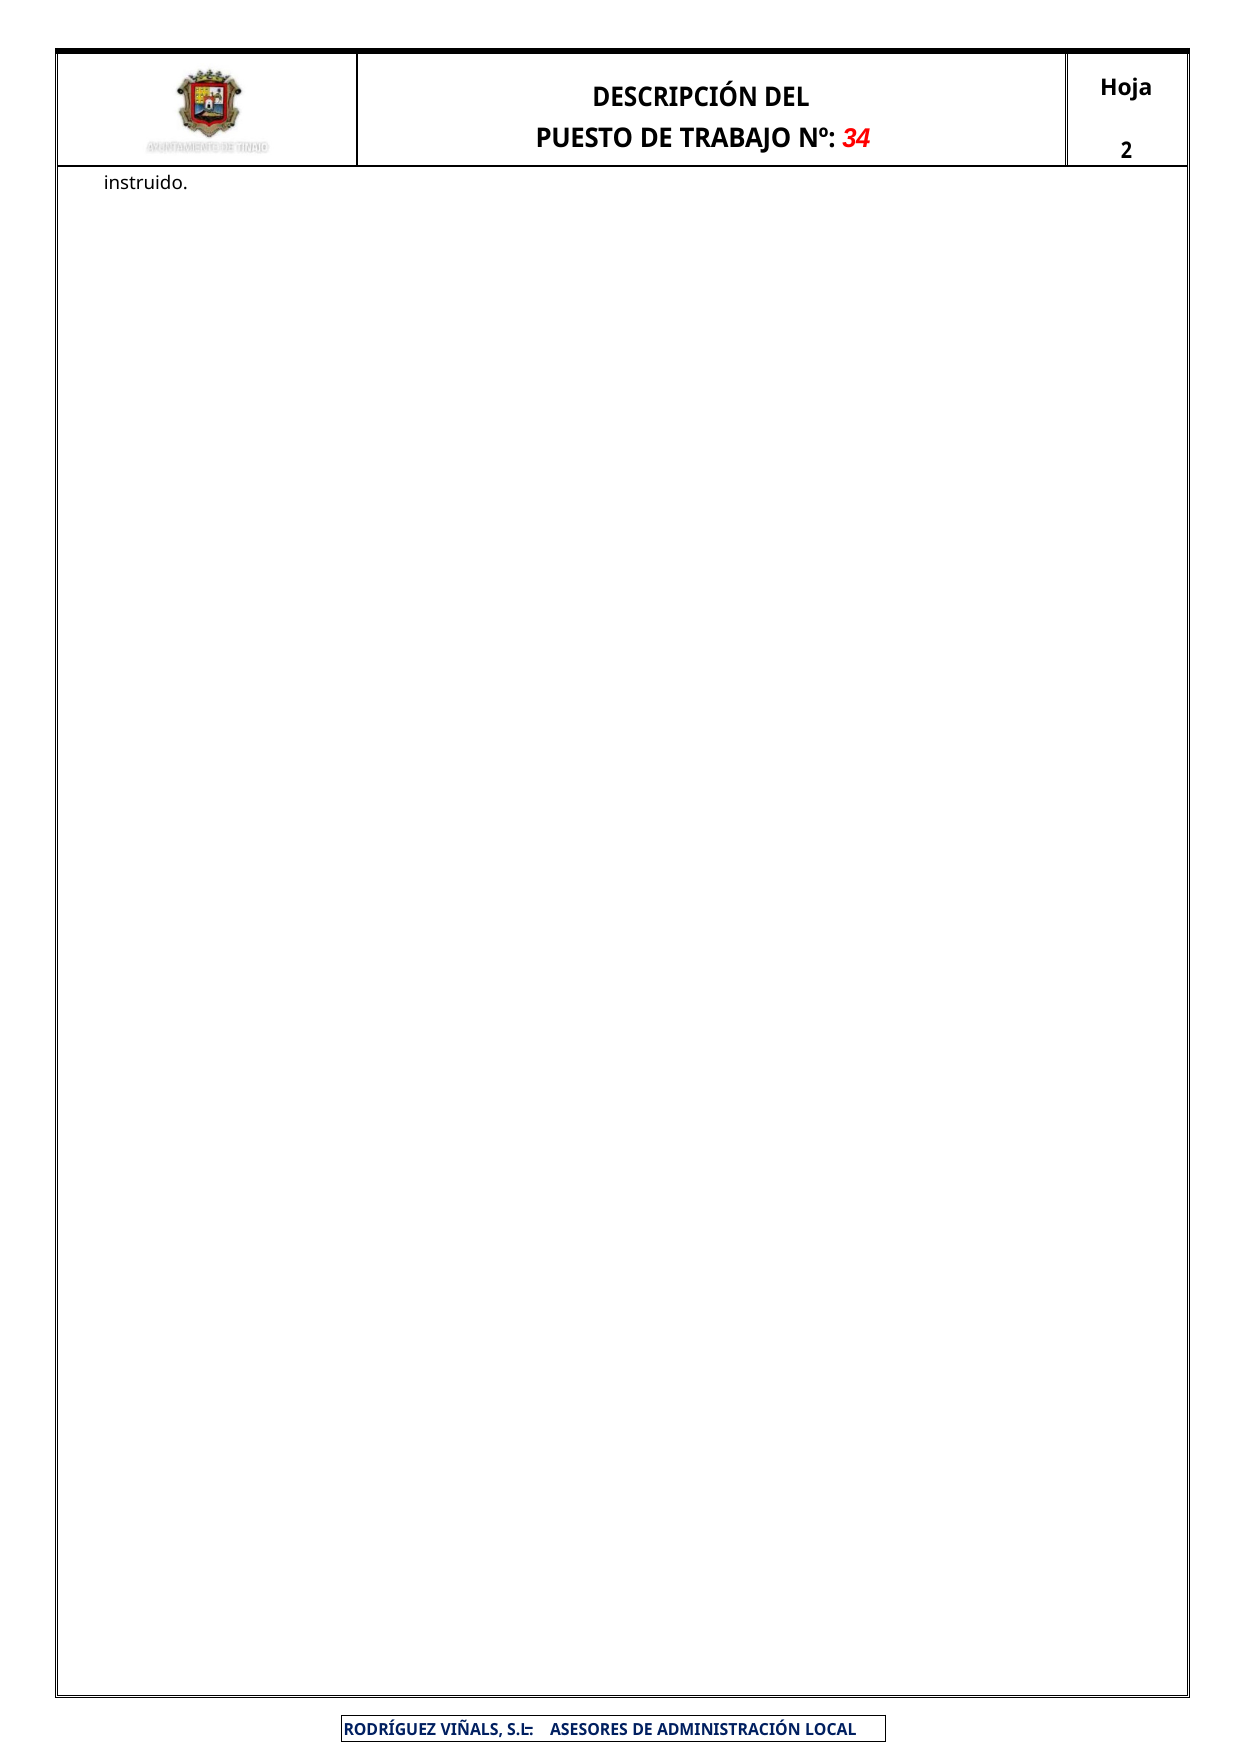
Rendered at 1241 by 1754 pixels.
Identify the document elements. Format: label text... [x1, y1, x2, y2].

picture [142, 63, 275, 156]
table_cell instruido. [58, 167, 1187, 1695]
table_header Hoja 2 [1068, 54, 1187, 165]
table_header DESCRIPCIÓN DEL PUESTO DE TRABAJO Nº: 34 [358, 54, 1065, 165]
table_header [58, 54, 356, 165]
